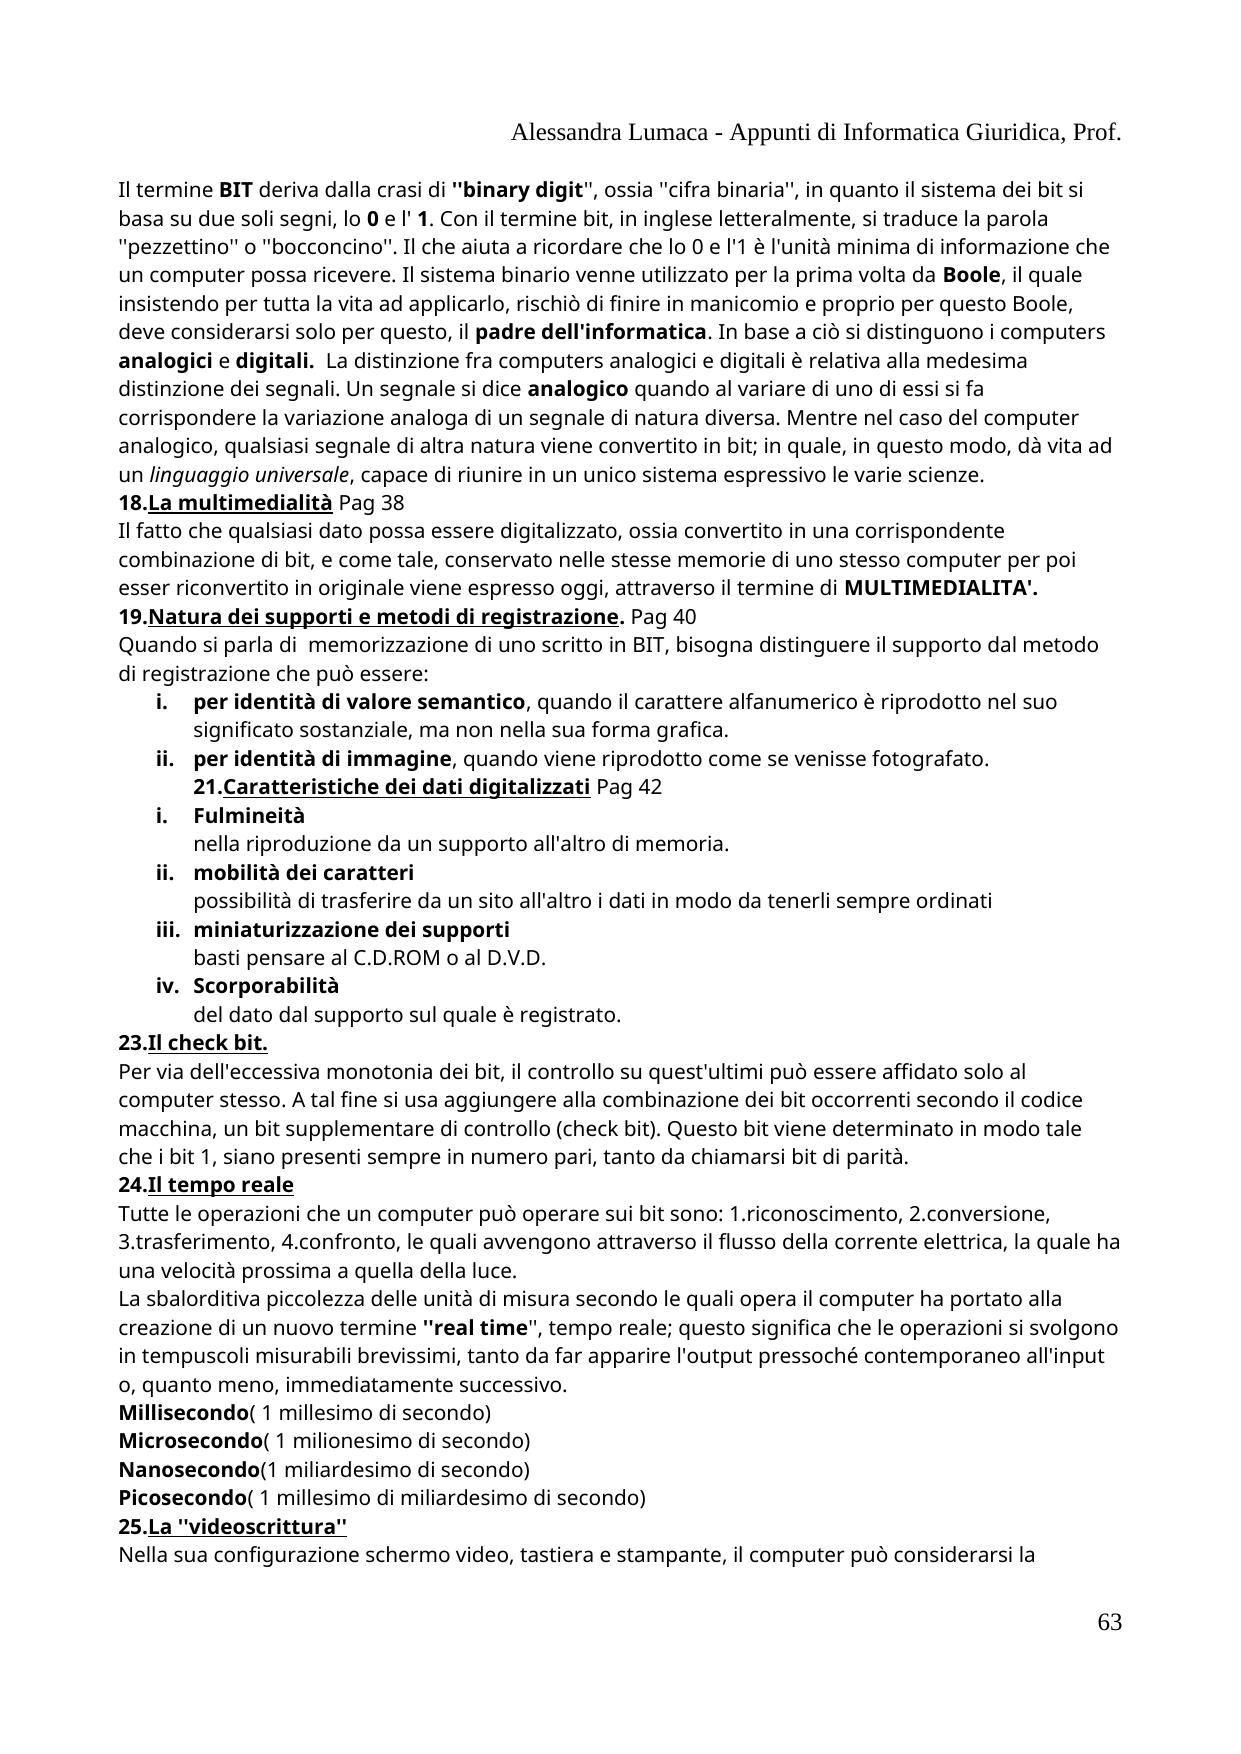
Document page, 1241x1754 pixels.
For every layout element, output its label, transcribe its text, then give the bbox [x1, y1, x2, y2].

text Per via dell'eccessiva monotonia dei bit, il controllo su quest'ultimi può essere affidato solo al computer stesso. A tal fine si usa aggiungere alla combinazione dei bit occorrenti secondo il codice macchina, un bit supplementare di controllo (check bit). Questo bit viene determinato in modo tale che i bit 1, siano presenti sempre in numero pari, tanto da chiamarsi bit di parità. [118, 1057, 1122, 1171]
list per identità di immagine, quando viene riprodotto come se venisse fotografato. [156, 744, 1122, 772]
text Quando si parla di memorizzazione di uno scritto in BIT, bisogna distinguere il supporto dal metodo di registrazione che può essere: [118, 630, 1122, 687]
text Microsecondo( 1 milionesimo di secondo) [118, 1427, 1122, 1455]
text 23.Il check bit. [118, 1028, 1122, 1057]
text Nanosecondo(1 miliardesimo di secondo) [118, 1455, 1122, 1483]
list Fulmineità [156, 801, 1122, 829]
text 24.Il tempo reale [118, 1171, 1122, 1199]
text Millisecondo( 1 millesimo di secondo) [118, 1398, 1122, 1427]
list possibilità di trasferire da un sito all'altro i dati in modo da tenerli sempre ordinati [156, 886, 1122, 915]
text 25.La ''videoscrittura'' [118, 1512, 1122, 1540]
list per identità di valore semantico, quando il carattere alfanumerico è riprodotto nel suo significato sostanziale, ma non nella sua forma grafica. [156, 687, 1122, 744]
list basti pensare al C.D.ROM o al D.V.D. [156, 943, 1122, 972]
text Picosecondo( 1 millesimo di miliardesimo di secondo) [118, 1483, 1122, 1512]
list Scorporabilità [156, 972, 1122, 1000]
text Tutte le operazioni che un computer può operare sui bit sono: 1.riconoscimento, 2.conversione, 3.trasferimento, 4.confronto, le quali avvengono attraverso il flusso della corrente elettrica, la quale ha una velocità prossima a quella della luce. [118, 1199, 1122, 1284]
text Il termine BIT deriva dalla crasi di ''binary digit'', ossia ''cifra binaria'', in quanto il sistema dei bit si basa su due soli segni, lo 0 e l' 1. Con il termine bit, in inglese letteralmente, si traduce la parola ''pezzettino'' o ''bocconcino''. Il che aiuta a ricordare che lo 0 e l'1 è l'unità minima di informazione che un computer possa ricevere. Il sistema binario venne utilizzato per la prima volta da Boole, il quale insistendo per tutta la vita ad applicarlo, rischiò di finire in manicomio e proprio per questo Boole, deve considerarsi solo per questo, il padre dell'informatica. In base a ciò si distinguono i computers analogici e digitali. La distinzione fra computers analogici e digitali è relativa alla medesima distinzione dei segnali. Un segnale si dice analogico quando al variare di uno di essi si fa corrispondere la variazione analoga di un segnale di natura diversa. Mentre nel caso del computer analogico, qualsiasi segnale di altra natura viene convertito in bit; in quale, in questo modo, dà vita ad un linguaggio universale, capace di riunire in un unico sistema espressivo le varie scienze. [118, 175, 1122, 488]
text 19.Natura dei supporti e metodi di registrazione. Pag 40 [118, 602, 1122, 630]
list del dato dal supporto sul quale è registrato. [156, 1000, 1122, 1028]
text 18.La multimedialità Pag 38 [118, 488, 1122, 517]
list mobilità dei caratteri [156, 858, 1122, 886]
text La sbalorditiva piccolezza delle unità di misura secondo le quali opera il computer ha portato alla creazione di un nuovo termine ''real time'', tempo reale; questo significa che le operazioni si svolgono in tempuscoli misurabili brevissimi, tanto da far apparire l'output pressoché contemporaneo all'input o, quanto meno, immediatamente successivo. [118, 1284, 1122, 1398]
list nella riproduzione da un supporto all'altro di memoria. [156, 829, 1122, 858]
list 21.Caratteristiche dei dati digitalizzati Pag 42 [156, 772, 1122, 801]
list miniaturizzazione dei supporti [156, 915, 1122, 943]
text Nella sua configurazione schermo video, tastiera e stampante, il computer può considerarsi la [118, 1540, 1122, 1569]
text Il fatto che qualsiasi dato possa essere digitalizzato, ossia convertito in una corrispondente combinazione di bit, e come tale, conservato nelle stesse memorie di uno stesso computer per poi esser riconvertito in originale viene espresso oggi, attraverso il termine di MULTIMEDIALITA'. [118, 517, 1122, 602]
